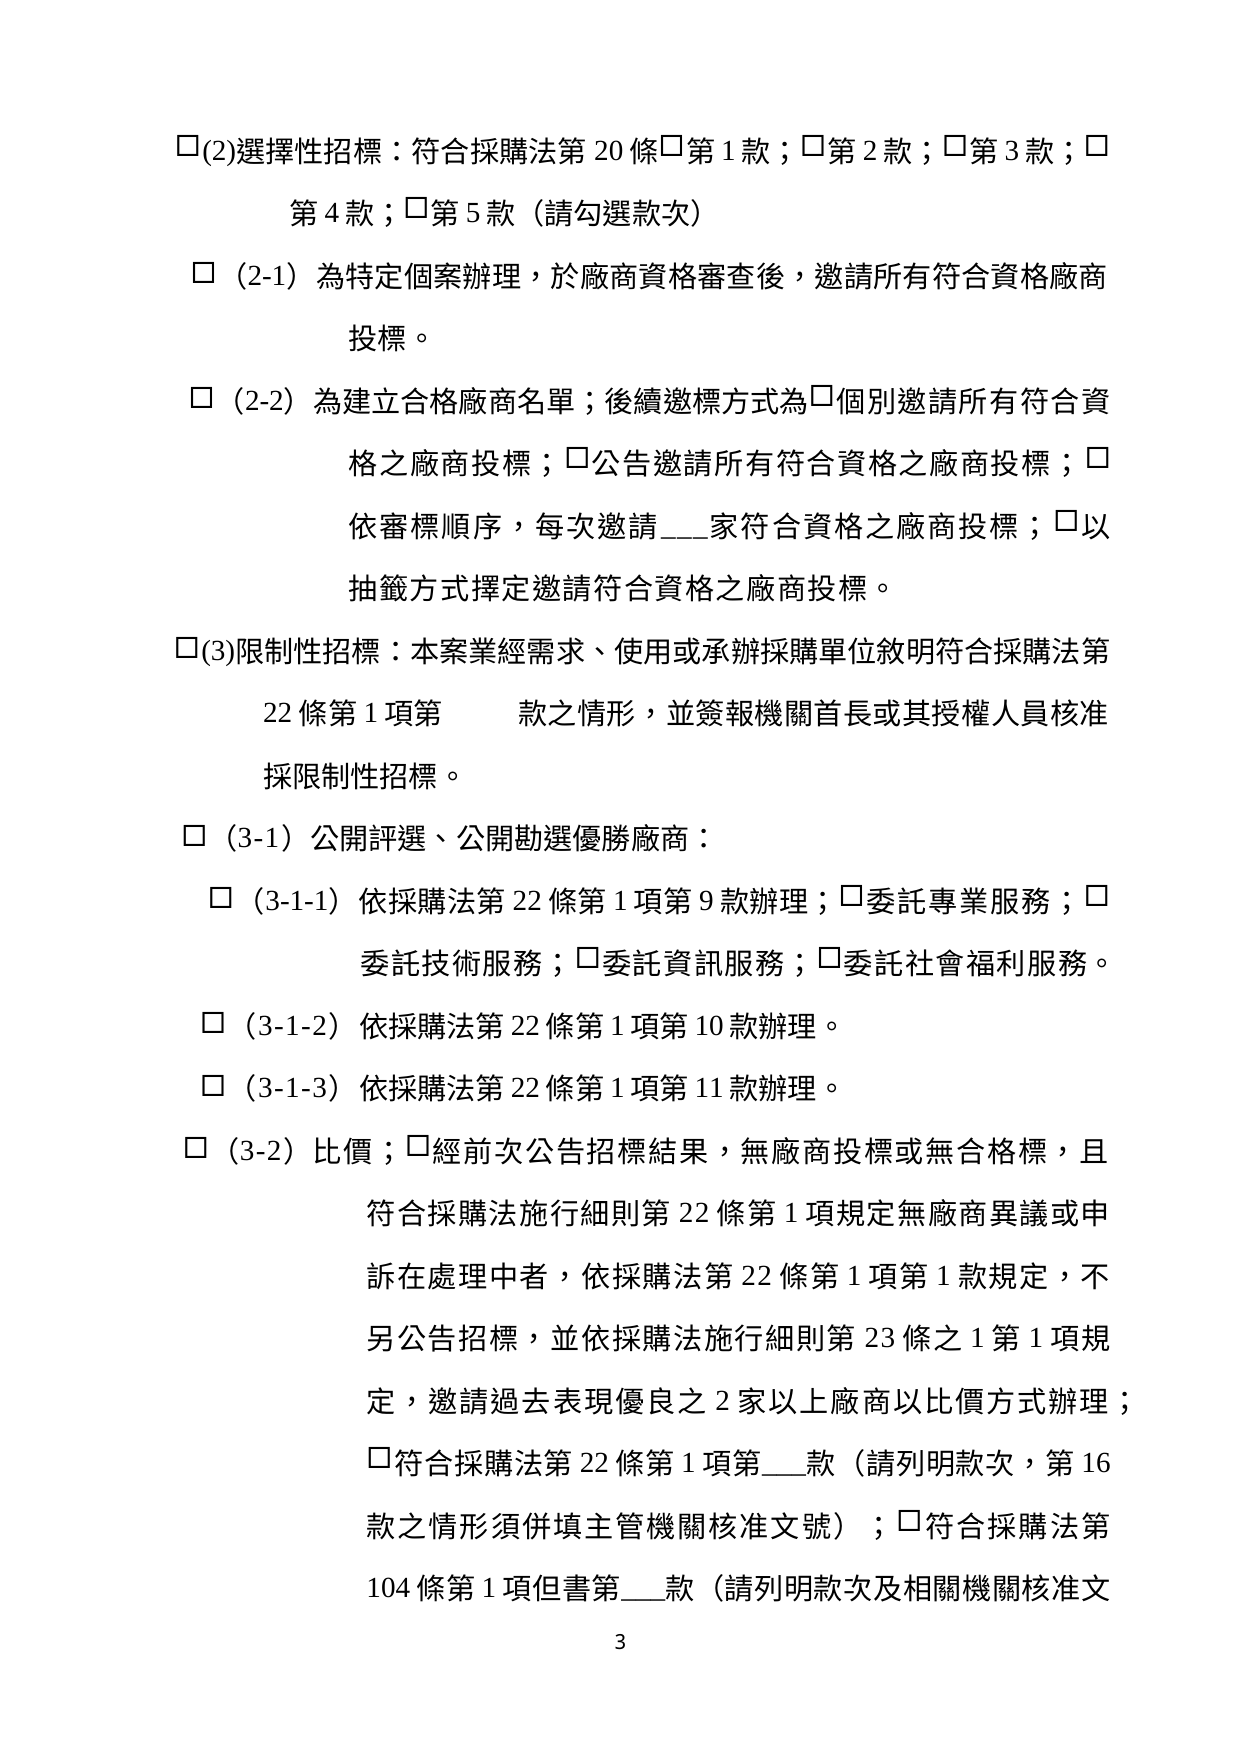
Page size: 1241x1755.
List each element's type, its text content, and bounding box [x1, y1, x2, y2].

text （2-2）為建立合格廠商名單；後續邀標方式為個別邀請所有符合資格之廠商投標；公告邀請所有符合資格之廠商投標；依審標順序，每次邀請___家符合資格之廠商投標；以抽籤方式擇定邀請符合資格之廠商投標。 [130, 358, 1110, 608]
text （2-1）為特定個案辦理，於廠商資格審查後，邀請所有符合資格廠商投標。 [130, 233, 1110, 358]
text （3-2）比價；經前次公告招標結果，無廠商投標或無合格標，且符合採購法施行細則第22條第1項規定無廠商異議或申訴在處理中者，依採購法第22條第1項第1款規定，不另公告招標，並依採購法施行細則第23條之1第1項規定，邀請過去表現優良之2家以上廠商以比價方式辦理；符合採購法第22條第1項第___款（請列明款次，第16款之情形須併填主管機關核准文號）；符合採購法第104條第1項但書第___款（請列明款次及相關機關核准文號）；符合採購法第105條第1項第___款(請列明款次及相關機關核准文號)；符合中央機關未達公告金額採購招標辦法第___條第___項第___款規定；符合地方政府依採購法第23條所定未達公告金額採購招標辦法第___條第___項第___款規定。 [130, 1108, 1110, 1608]
text （3-1-2）依採購法第22條第1項第10款辦理。 [130, 983, 1110, 1045]
text (3)限制性招標：本案業經需求、使用或承辦採購單位敘明符合採購法第22條第1項第 款之情形，並簽報機關首長或其授權人員核准採限制性招標。 [130, 608, 1110, 795]
text （3-1）公開評選、公開勘選優勝廠商： [130, 795, 1110, 858]
text （3-1-3）依採購法第22條第1項第11款辦理。 [130, 1045, 1110, 1108]
text （3-1-1）依採購法第22條第1項第9款辦理；委託專業服務；委託技術服務；委託資訊服務；委託社會福利服務。 [130, 858, 1110, 983]
text (2)選擇性招標：符合採購法第20條第1款；第2款；第3款；第4款；第5款（請勾選款次） [130, 108, 1110, 233]
